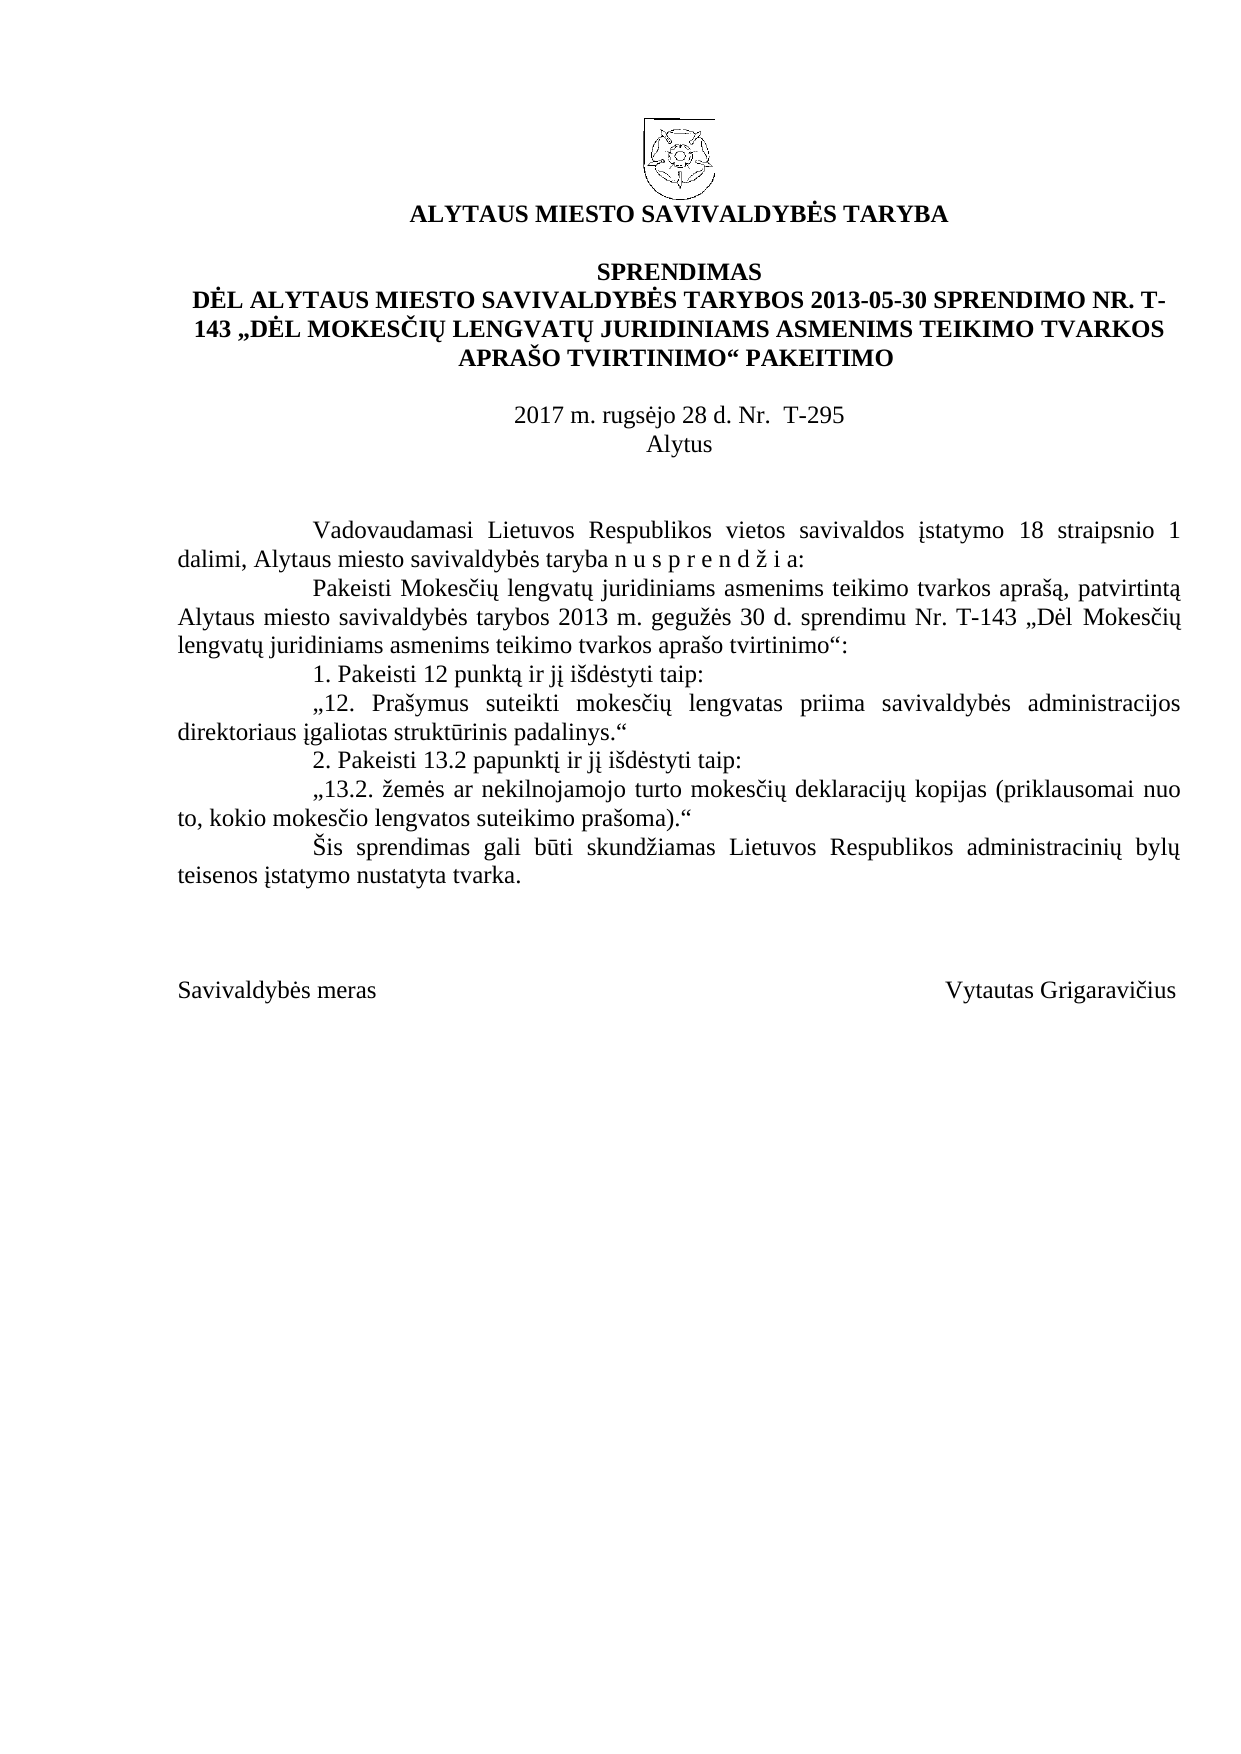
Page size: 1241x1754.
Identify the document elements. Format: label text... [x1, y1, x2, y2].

text Savivaldybės meras Vytautas Grigaravičius [177, 976, 1181, 1004]
text SPRENDIMAS [177, 257, 1181, 286]
text Alytus [177, 429, 1181, 458]
text „13.2. žemės ar nekilnojamojo turto mokesčių deklaracijų kopijas (priklausomai nuo to, kokio mokesčio lengvatos suteikimo prašoma).“ [177, 774, 1181, 832]
text 2017 m. rugsėjo 28 d. Nr. T-295 [177, 401, 1181, 429]
text 1. Pakeisti 12 punktą ir jį išdėstyti taip: [177, 659, 1181, 688]
text „12. Prašymus suteikti mokesčių lengvatas priima savivaldybės administracijos direktoriaus įgaliotas struktūrinis padalinys.“ [177, 688, 1181, 746]
text DĖL ALYTAUS MIESTO SAVIVALDYBĖS TARYBOS 2013-05-30 SPRENDIMO NR. T-143 „DĖL MOKESČIŲ LENGVATŲ JURIDINIAMS ASMENIMS TEIKIMO TVARKOS APRAŠO TVIRTINIMO“ PAKEITIMO [177, 286, 1181, 372]
text Vadovaudamasi Lietuvos Respublikos vietos savivaldos įstatymo 18 straipsnio 1 dalimi, Alytaus miesto savivaldybės taryba n u s p r e n d ž i a: [177, 516, 1181, 573]
text Pakeisti Mokesčių lengvatų juridiniams asmenims teikimo tvarkos aprašą, patvirtintą Alytaus miesto savivaldybės tarybos 2013 m. gegužės 30 d. sprendimu Nr. T-143 „Dėl Mokesčių lengvatų juridiniams asmenims teikimo tvarkos aprašo tvirtinimo“: [177, 573, 1181, 659]
text ALYTAUS MIESTO SAVIVALDYBĖS TARYBA [177, 199, 1181, 228]
text Šis sprendimas gali būti skundžiamas Lietuvos Respublikos administracinių bylų teisenos įstatymo nustatyta tvarka. [177, 832, 1181, 889]
text 2. Pakeisti 13.2 papunktį ir jį išdėstyti taip: [177, 746, 1181, 774]
